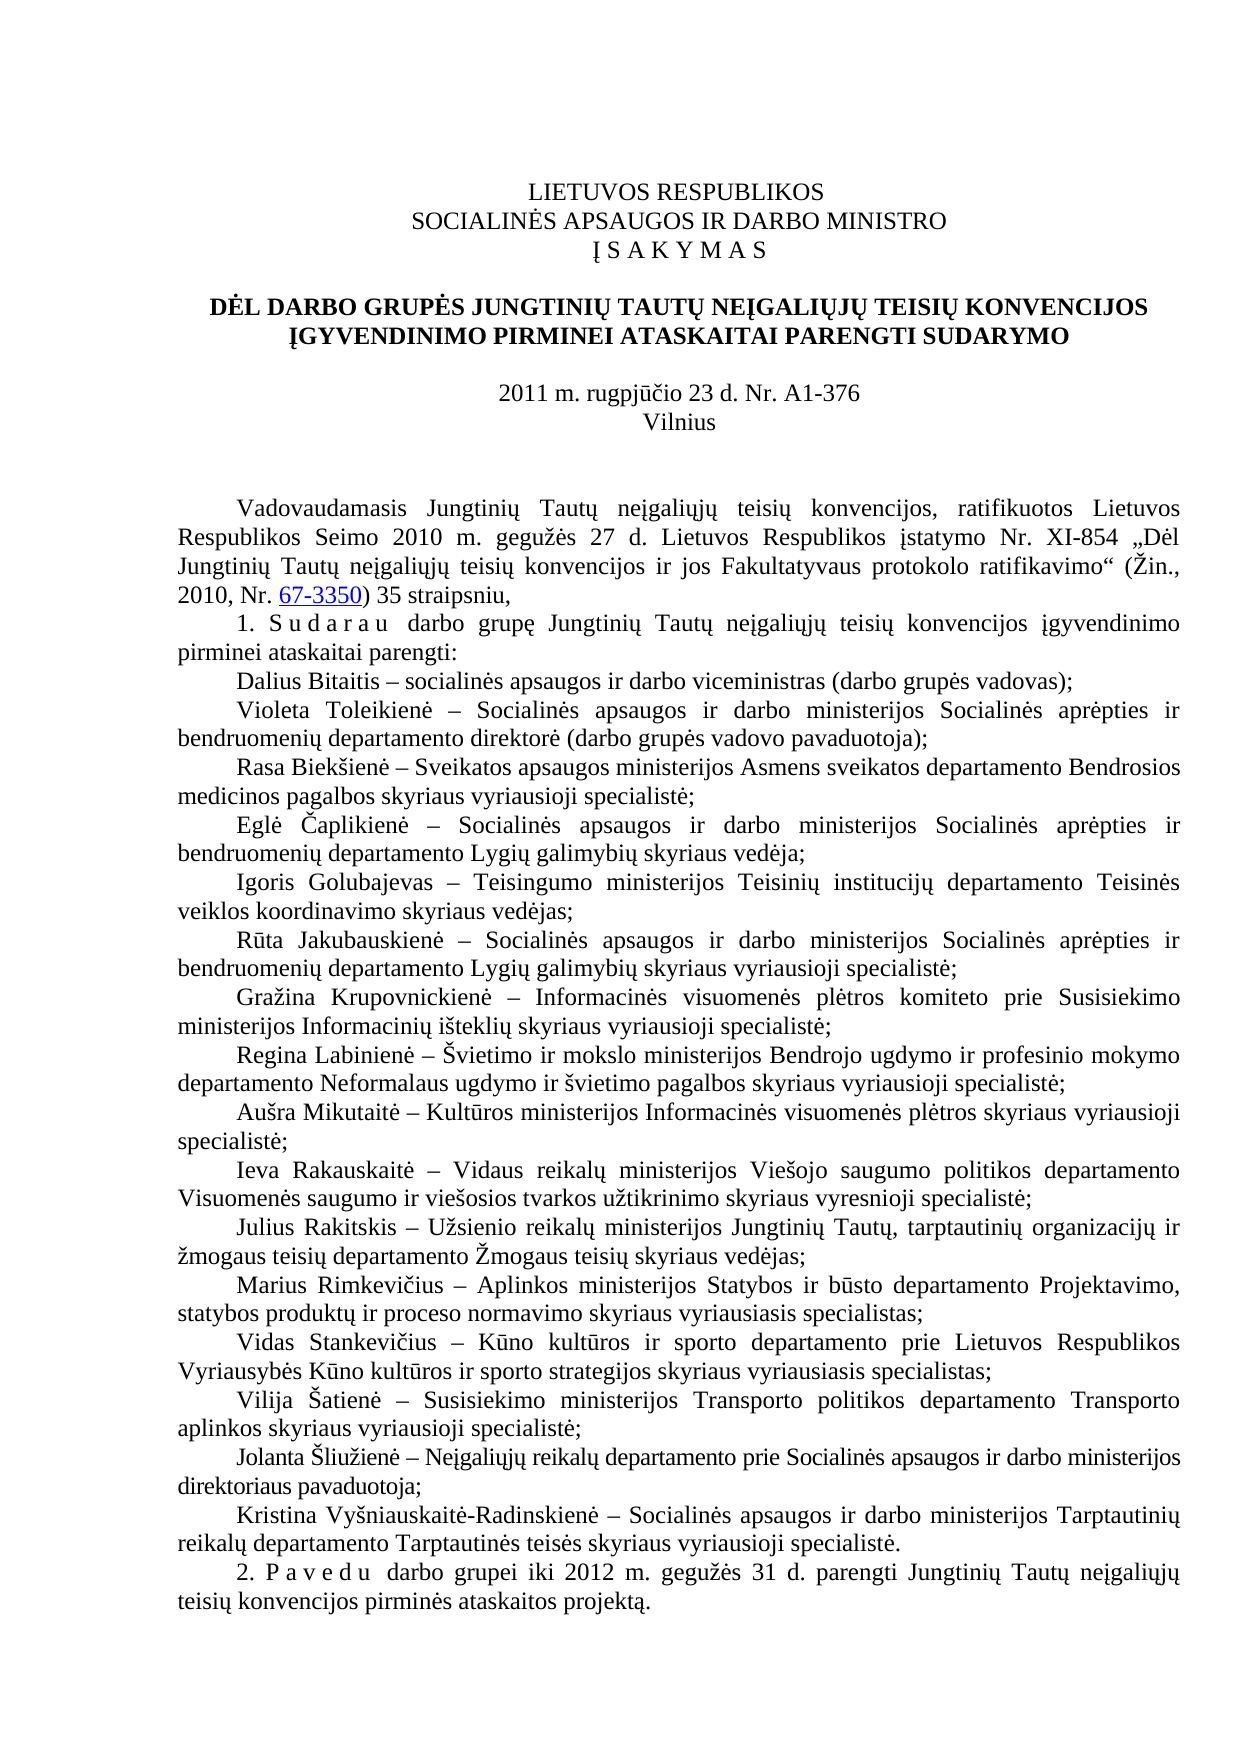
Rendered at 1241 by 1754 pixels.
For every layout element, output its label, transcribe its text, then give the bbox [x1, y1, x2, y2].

text Regina Labinienė – Švietimo ir mokslo ministerijos Bendrojo ugdymo ir profesinio mokymo departamento Neformalaus ugdymo ir švietimo pagalbos skyriaus vyriausioji specialistė; [177, 1040, 1181, 1097]
text Dalius Bitaitis – socialinės apsaugos ir darbo viceministras (darbo grupės vadovas); [177, 666, 1181, 695]
text Marius Rimkevičius – Aplinkos ministerijos Statybos ir būsto departamento Projektavimo, statybos produktų ir proceso normavimo skyriaus vyriausiasis specialistas; [177, 1270, 1181, 1327]
text Igoris Golubajevas – Teisingumo ministerijos Teisinių institucijų departamento Teisinės veiklos koordinavimo skyriaus vedėjas; [177, 867, 1181, 925]
text Rasa Biekšienė – Sveikatos apsaugos ministerijos Asmens sveikatos departamento Bendrosios medicinos pagalbos skyriaus vyriausioji specialistė; [177, 752, 1181, 810]
text Eglė Čaplikienė – Socialinės apsaugos ir darbo ministerijos Socialinės aprėpties ir bendruomenių departamento Lygių galimybių skyriaus vedėja; [177, 810, 1181, 867]
text Julius Rakitskis – Užsienio reikalų ministerijos Jungtinių Tautų, tarptautinių organizacijų ir žmogaus teisių departamento Žmogaus teisių skyriaus vedėjas; [177, 1212, 1181, 1270]
text Jolanta Šliužienė – Neįgaliųjų reikalų departamento prie Socialinės apsaugos ir darbo ministerijos direktoriaus pavaduotoja; [177, 1442, 1181, 1500]
text Vilija Šatienė – Susisiekimo ministerijos Transporto politikos departamento Transporto aplinkos skyriaus vyriausioji specialistė; [177, 1385, 1181, 1442]
text Rūta Jakubauskienė – Socialinės apsaugos ir darbo ministerijos Socialinės aprėpties ir bendruomenių departamento Lygių galimybių skyriaus vyriausioji specialistė; [177, 925, 1181, 982]
text Vadovaudamasis Jungtinių Tautų neįgaliųjų teisių konvencijos, ratifikuotos Lietuvos Respublikos Seimo 2010 m. gegužės 27 d. Lietuvos Respublikos įstatymo Nr. XI-854 „Dėl Jungtinių Tautų neįgaliųjų teisių konvencijos ir jos Fakultatyvaus protokolo ratifikavimo“ (Žin., 2010, Nr. 67-3350) 35 straipsniu, [177, 493, 1181, 608]
text DĖL DARBO GRUPĖS JUNGTINIŲ TAUTŲ NEĮGALIŲJŲ TEISIŲ KONVENCIJOS ĮGYVENDINIMO PIRMINEI ATASKAITAI PARENGTI SUDARYMO [177, 292, 1181, 350]
text Gražina Krupovnickienė – Informacinės visuomenės plėtros komiteto prie Susisiekimo ministerijos Informacinių išteklių skyriaus vyriausioji specialistė; [177, 982, 1181, 1040]
text LIETUVOS RESPUBLIKOS [177, 177, 1181, 206]
text SOCIALINĖS APSAUGOS IR DARBO MINISTRO [177, 206, 1181, 235]
text Vilnius [177, 407, 1181, 436]
text Violeta Toleikienė – Socialinės apsaugos ir darbo ministerijos Socialinės aprėpties ir bendruomenių departamento direktorė (darbo grupės vadovo pavaduotoja); [177, 695, 1181, 752]
text 2011 m. rugpjūčio 23 d. Nr. A1-376 [177, 378, 1181, 407]
text Vidas Stankevičius – Kūno kultūros ir sporto departamento prie Lietuvos Respublikos Vyriausybės Kūno kultūros ir sporto strategijos skyriaus vyriausiasis specialistas; [177, 1327, 1181, 1385]
text Kristina Vyšniauskaitė-Radinskienė – Socialinės apsaugos ir darbo ministerijos Tarptautinių reikalų departamento Tarptautinės teisės skyriaus vyriausioji specialistė. [177, 1500, 1181, 1557]
text ĮSAKYMAS [177, 235, 1181, 263]
text 1. Sudarau darbo grupę Jungtinių Tautų neįgaliųjų teisių konvencijos įgyvendinimo pirminei ataskaitai parengti: [177, 608, 1181, 666]
text Aušra Mikutaitė – Kultūros ministerijos Informacinės visuomenės plėtros skyriaus vyriausioji specialistė; [177, 1097, 1181, 1155]
text 2. Pavedu darbo grupei iki 2012 m. gegužės 31 d. parengti Jungtinių Tautų neįgaliųjų teisių konvencijos pirminės ataskaitos projektą. [177, 1557, 1181, 1615]
text Ieva Rakauskaitė – Vidaus reikalų ministerijos Viešojo saugumo politikos departamento Visuomenės saugumo ir viešosios tvarkos užtikrinimo skyriaus vyresnioji specialistė; [177, 1155, 1181, 1212]
